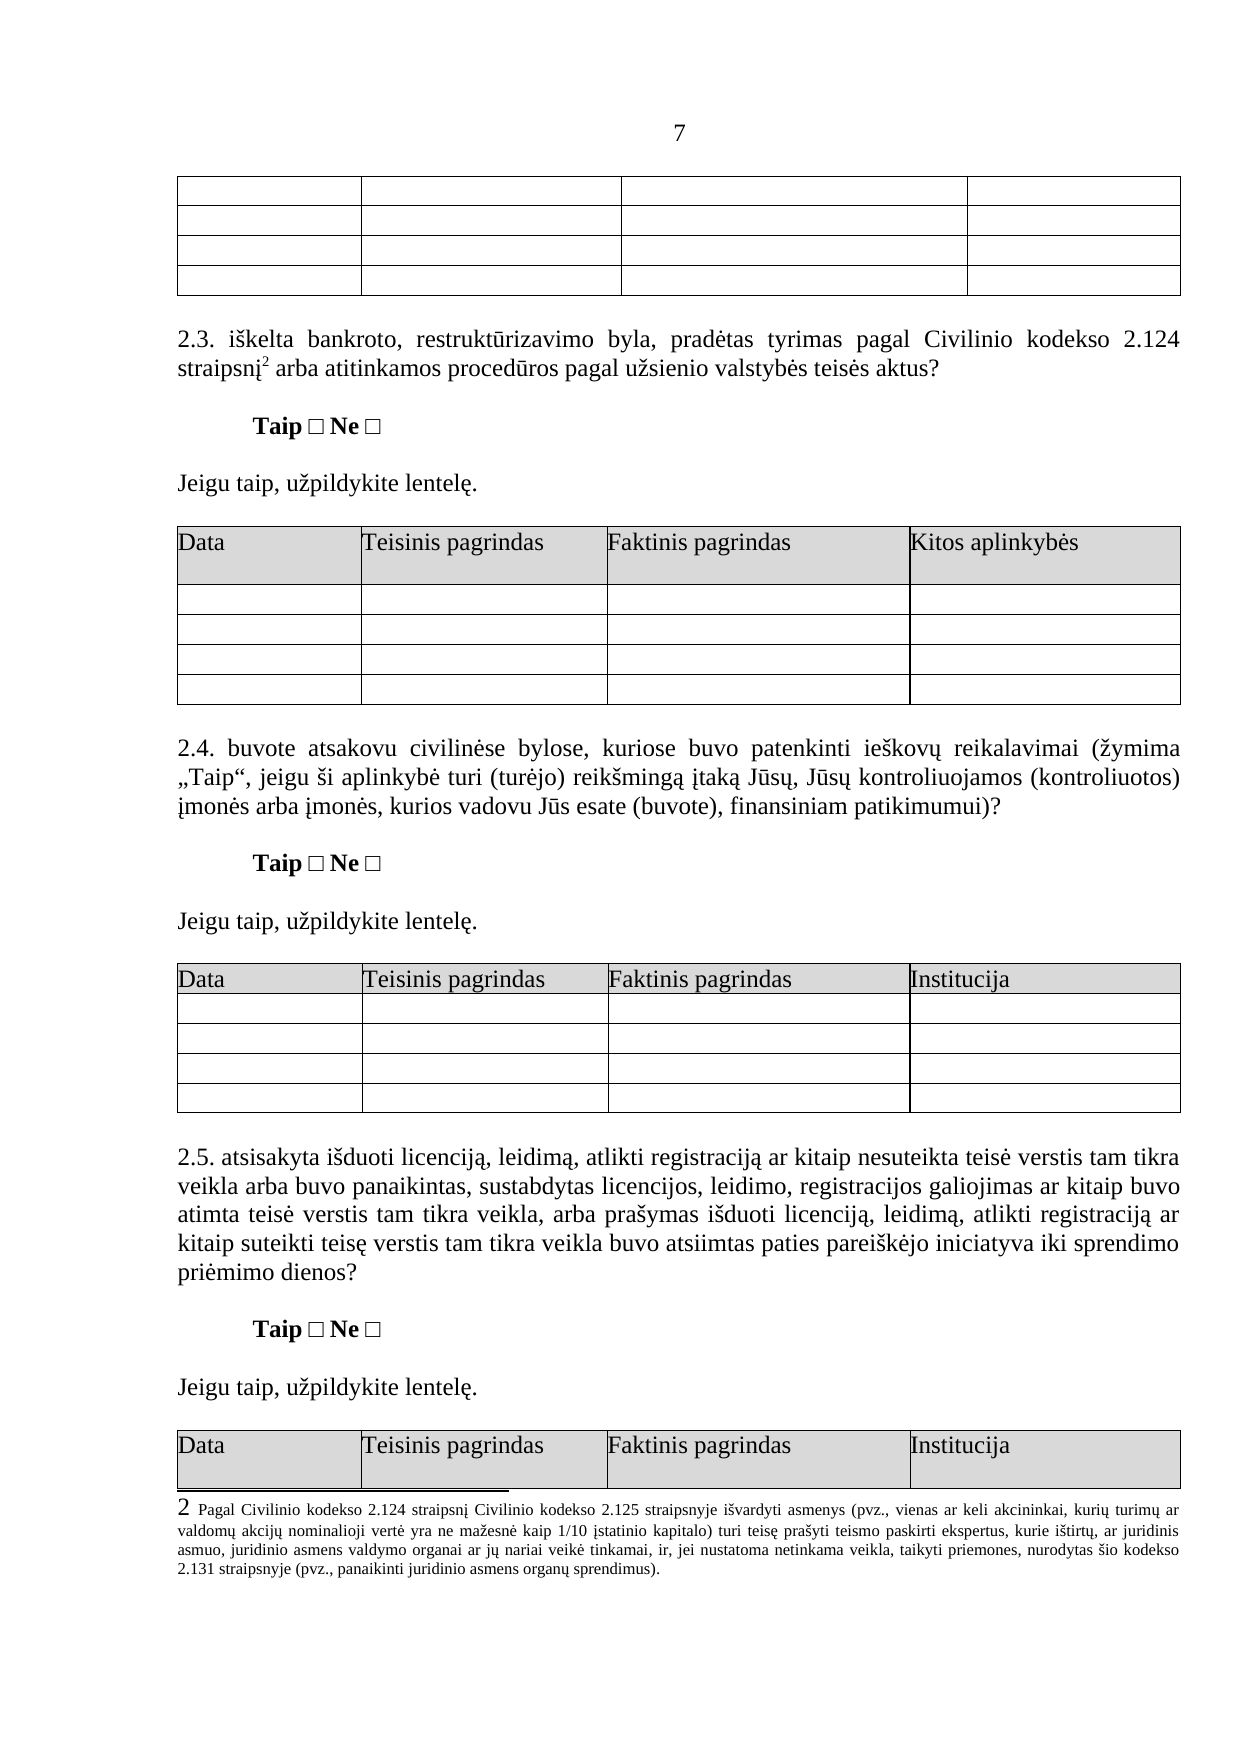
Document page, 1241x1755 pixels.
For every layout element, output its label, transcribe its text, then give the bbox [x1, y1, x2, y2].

table_header Teisinis pagrindas [363, 964, 608, 993]
table_header Faktinis pagrindas [608, 1431, 910, 1488]
table_cell [362, 675, 607, 703]
text Jeigu taip, užpildykite lentelę. [177, 906, 1181, 934]
table_cell [911, 1054, 1180, 1082]
text Pagal Civilinio kodekso 2.124 straipsnį Civilinio kodekso 2.125 straipsnyje išvardyti asmenys (pvz., vienas ar keli akcininkai, kurių turimų ar valdomų akcijų nominalioji vertė yra ne mažesnė kaip 1/10 įstatinio kapitalo) turi teisę prašyti teismo paskirti ekspertus, kurie ištirtų, ar juridinis asmuo, juridinio asmens valdymo organai ar jų nariai veikė tinkamai, ir, jei nustatoma netinkama veikla, taikyti priemones, nurodytas šio kodekso 2.131 straipsnyje (pvz., panaikinti juridinio asmens organų sprendimus). [177, 1492, 1181, 1578]
table_cell [178, 1054, 362, 1082]
table_header Faktinis pagrindas [608, 527, 909, 584]
table_cell [968, 236, 1180, 265]
table_cell [178, 236, 361, 265]
text Jeigu taip, užpildykite lentelę. [177, 1372, 1181, 1401]
text 2.4. buvote atsakovu civilinėse bylose, kuriose buvo patenkinti ieškovų reikalavimai (žymima „Taip“, jeigu ši aplinkybė turi (turėjo) reikšmingą įtaką Jūsų, Jūsų kontroliuojamos (kontroliuotos) įmonės arba įmonės, kurios vadovu Jūs esate (buvote), finansiniam patikimumui)? [177, 733, 1181, 819]
table_cell [178, 1084, 362, 1112]
table_cell [609, 1024, 909, 1053]
table_cell [178, 994, 362, 1023]
text 2.5. atsisakyta išduoti licenciją, leidimą, atlikti registraciją ar kitaip nesuteikta teisė verstis tam tikra veikla arba buvo panaikintas, sustabdytas licencijos, leidimo, registracijos galiojimas ar kitaip buvo atimta teisė verstis tam tikra veikla, arba prašymas išduoti licenciją, leidimą, atlikti registraciją ar kitaip suteikti teisę verstis tam tikra veikla buvo atsiimtas paties pareiškėjo iniciatyva iki sprendimo priėmimo dienos? [177, 1142, 1181, 1286]
table_cell [362, 266, 621, 295]
table_cell [608, 645, 909, 674]
table_cell [911, 645, 1180, 674]
text 2.3. iškelta bankroto, restruktūrizavimo byla, pradėtas tyrimas pagal Civilinio kodekso 2.124 straipsnį arba atitinkamos procedūros pagal užsienio valstybės teisės aktus? [177, 324, 1181, 382]
table_cell [178, 675, 361, 703]
table_cell [362, 206, 621, 235]
table_cell [622, 266, 967, 295]
table_header Teisinis pagrindas [362, 527, 607, 584]
table_cell [911, 1024, 1180, 1053]
table_header Institucija [911, 964, 1180, 993]
table_cell [178, 1024, 362, 1053]
table_cell [911, 585, 1180, 614]
table_cell [362, 177, 621, 205]
table_cell [363, 1054, 608, 1082]
table_header Data [178, 964, 362, 993]
table_header Institucija [911, 1431, 1180, 1488]
text Jeigu taip, užpildykite lentelę. [177, 468, 1181, 497]
table_cell [622, 177, 967, 205]
table_cell [178, 615, 361, 644]
table_cell [178, 206, 361, 235]
table_cell [178, 645, 361, 674]
table_cell [178, 585, 361, 614]
table_cell [608, 615, 909, 644]
text Taip □ Ne □ [177, 1314, 1181, 1343]
table_header Data [178, 527, 361, 584]
table_cell [363, 1024, 608, 1053]
table_header Teisinis pagrindas [362, 1431, 607, 1488]
text Taip □ Ne □ [177, 411, 1181, 439]
table_cell [609, 1084, 909, 1112]
table_cell [968, 206, 1180, 235]
table_cell [608, 585, 909, 614]
table_cell [363, 994, 608, 1023]
table_cell [911, 615, 1180, 644]
table_cell [609, 1054, 909, 1082]
text Taip □ Ne □ [177, 848, 1181, 877]
table_cell [622, 236, 967, 265]
table_header Faktinis pagrindas [609, 964, 909, 993]
table_cell [609, 994, 909, 1023]
table_cell [362, 236, 621, 265]
table_cell [362, 645, 607, 674]
table_cell [968, 177, 1180, 205]
table_cell [911, 1084, 1180, 1112]
table_cell [911, 675, 1180, 703]
table_cell [362, 585, 607, 614]
table_cell [178, 177, 361, 205]
table_cell [968, 266, 1180, 295]
table_header Data [178, 1431, 361, 1488]
table_cell [911, 994, 1180, 1023]
table_cell [608, 675, 909, 703]
table_header Kitos aplinkybės [911, 527, 1180, 584]
table_cell [622, 206, 967, 235]
table_cell [178, 266, 361, 295]
table_cell [362, 615, 607, 644]
table_cell [363, 1084, 608, 1112]
